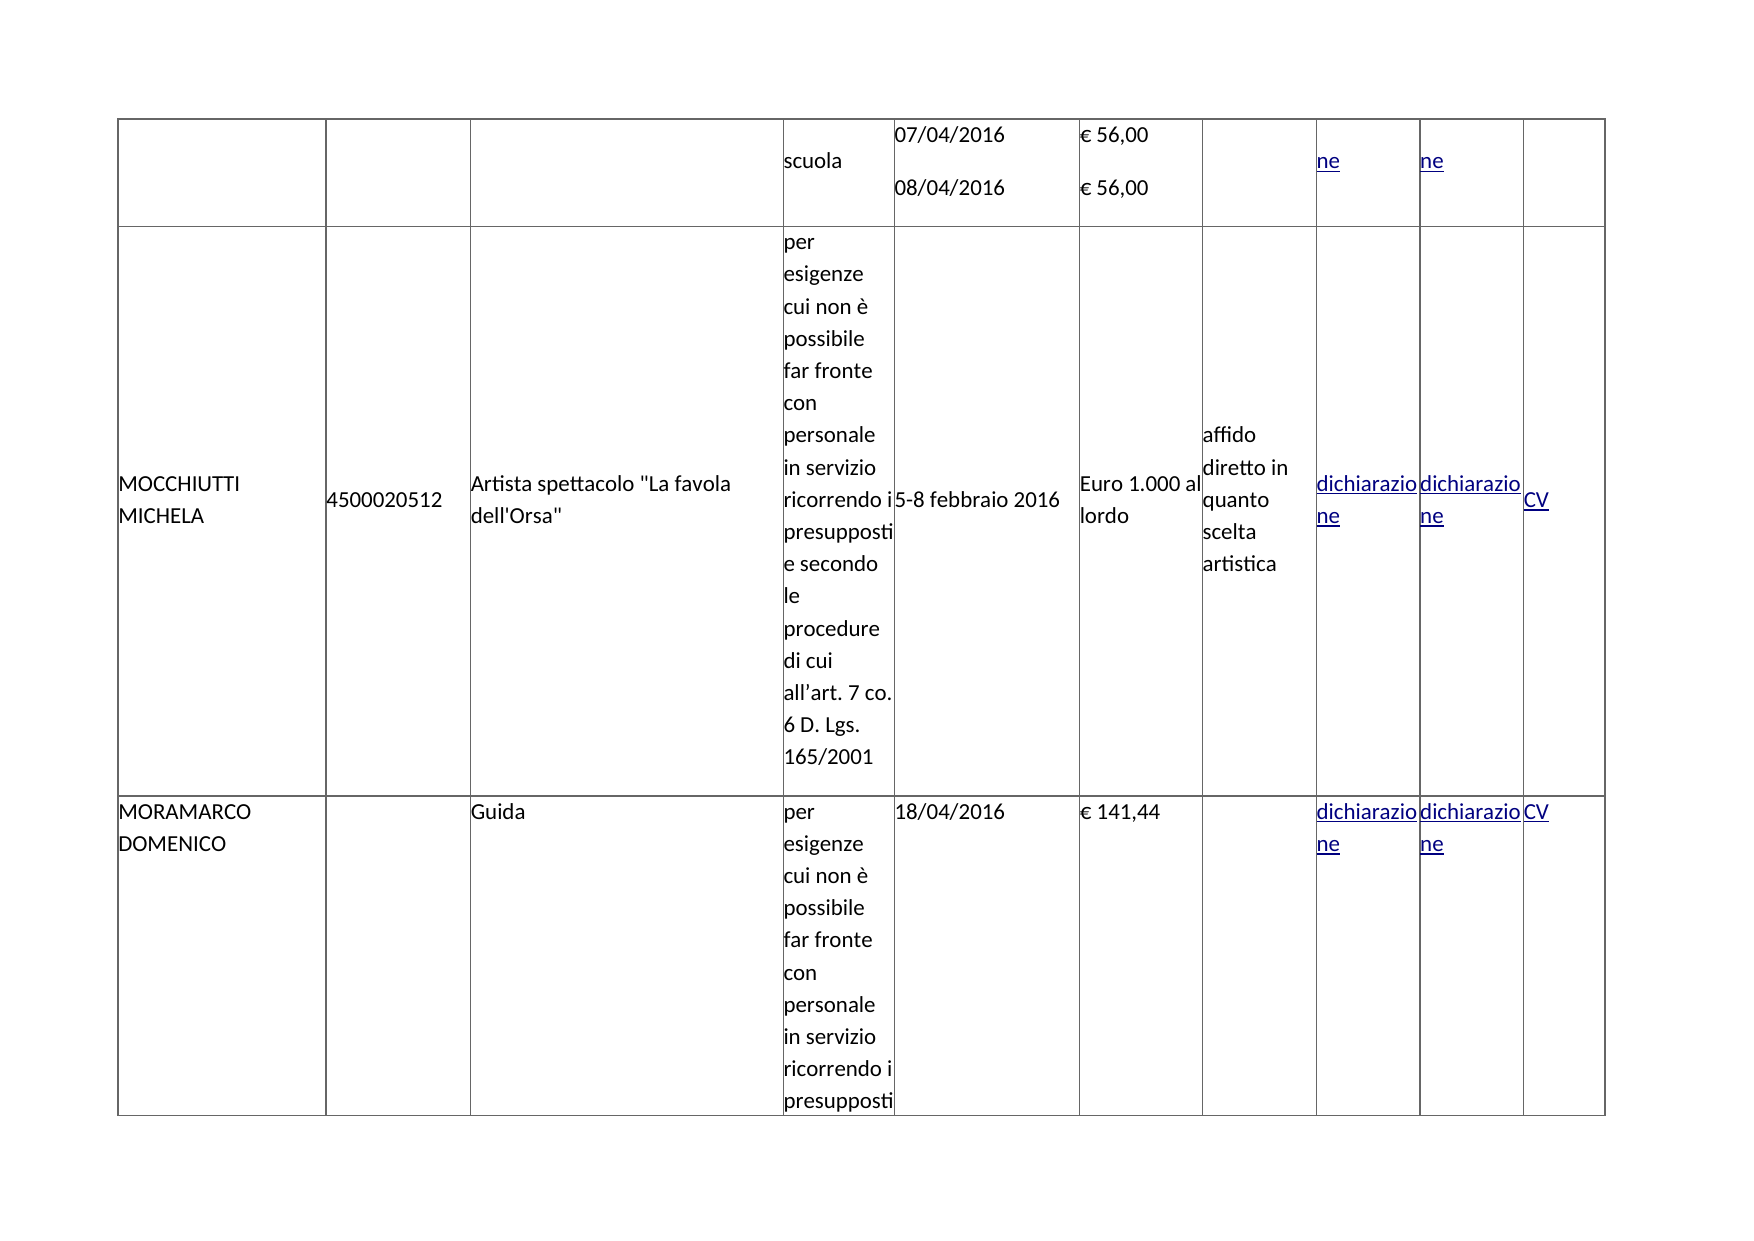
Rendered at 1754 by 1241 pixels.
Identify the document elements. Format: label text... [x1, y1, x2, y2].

table_cell [1524, 120, 1604, 226]
table_cell 4500020512 [327, 227, 470, 795]
table_cell ne [1421, 120, 1523, 226]
table_cell dichiarazione [1317, 797, 1419, 1114]
table_cell per esigenze cui non è possibile far fronte con personale in servizio ricorrendo i presupposti [784, 797, 894, 1114]
table_cell CV [1524, 797, 1604, 1114]
table_cell MOCCHIUTTI MICHELA [119, 227, 325, 795]
table_cell € 56,00 € 56,00 [1080, 120, 1202, 226]
table_cell dichiarazione [1317, 227, 1419, 795]
table_cell Euro 1.000 al lordo [1080, 227, 1202, 795]
table_cell per esigenze cui non è possibile far fronte con personale in servizio ricorrendo i presupposti e secondo le procedure di cui all’art. 7 co. 6 D. Lgs. 165/2001 [784, 227, 894, 795]
table_cell 18/04/2016 [895, 797, 1079, 1114]
table_cell [1203, 120, 1316, 226]
table_cell affido diretto in quanto scelta artistica [1203, 227, 1316, 795]
table_cell ne [1317, 120, 1419, 226]
table_cell [1203, 797, 1316, 1114]
table_cell [471, 120, 783, 226]
table_cell [327, 120, 470, 226]
table_cell scuola [784, 120, 894, 226]
table_cell [327, 797, 470, 1114]
table_cell MORAMARCO DOMENICO [119, 797, 325, 1114]
table_cell € 141,44 [1080, 797, 1202, 1114]
table_cell CV [1524, 227, 1604, 795]
table_cell Guida [471, 797, 783, 1114]
table_cell [119, 120, 325, 226]
table_cell 5-8 febbraio 2016 [895, 227, 1079, 795]
table_cell dichiarazione [1421, 797, 1523, 1114]
table_cell Artista spettacolo "La favola dell'Orsa" [471, 227, 783, 795]
table_cell 07/04/2016 08/04/2016 [895, 120, 1079, 226]
table_cell dichiarazione [1421, 227, 1523, 795]
